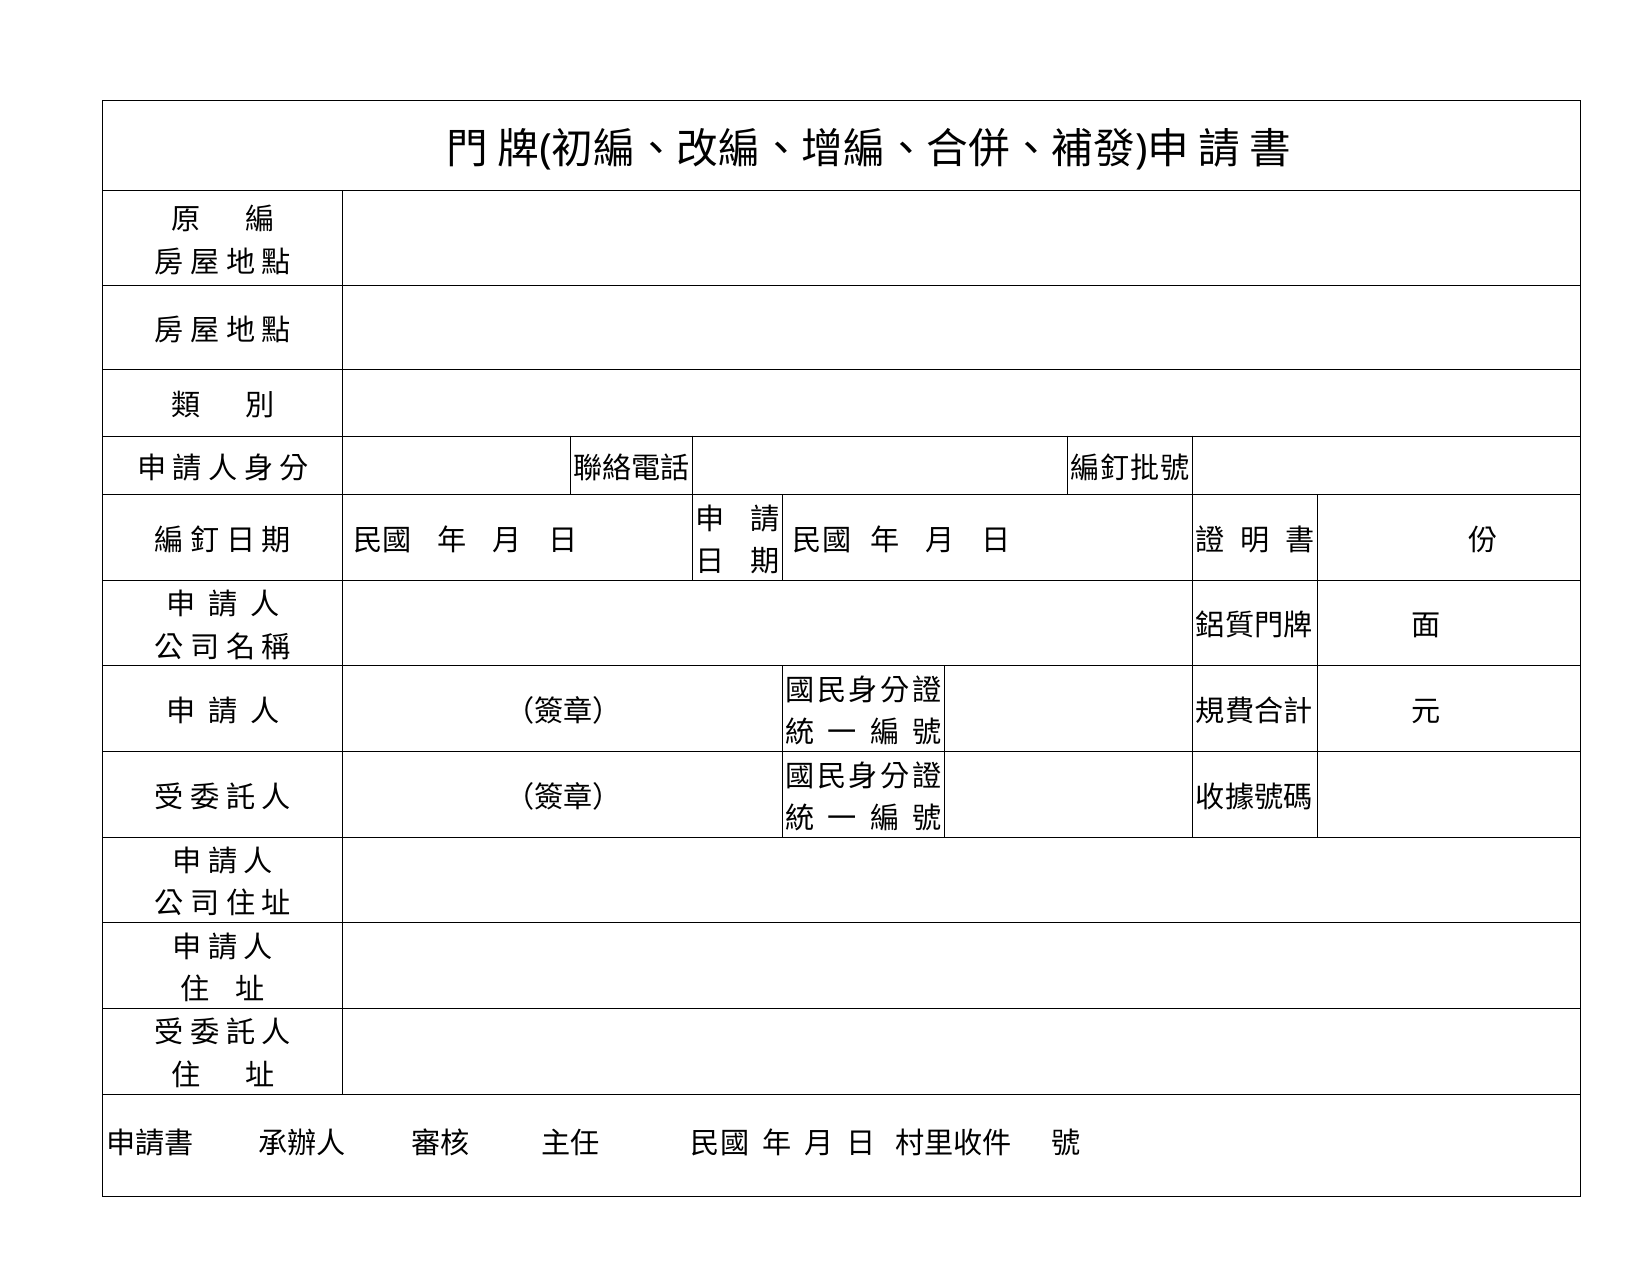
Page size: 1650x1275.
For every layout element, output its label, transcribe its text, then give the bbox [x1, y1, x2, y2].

table_cell 房 屋 地 點 [103, 286, 342, 369]
table_cell 面 [1318, 581, 1580, 665]
table_cell 申請書 承辦人 審核 主任 民國 年 月 日 村里收件 號 [103, 1095, 1580, 1196]
table_cell 國民身分證統一編號 [783, 666, 944, 751]
table_cell 申 請 人 公 司 住 址 [103, 838, 342, 922]
table_cell 收據號碼 [1193, 752, 1317, 837]
table_cell 申 請 人 住 址 [103, 923, 342, 1008]
table_cell 申 請 人 公 司 名 稱 [103, 581, 342, 665]
table_cell 聯絡電話 [571, 437, 692, 494]
table_cell 民國 年 月 日 [783, 495, 1192, 580]
table_cell [343, 838, 1580, 922]
table_cell [1318, 752, 1580, 837]
table_cell 受 委 託 人 [103, 752, 342, 837]
table_cell [343, 370, 1580, 436]
table_cell [343, 286, 1580, 369]
table_cell [343, 1009, 1580, 1093]
table_cell [343, 437, 570, 494]
table_cell （簽章） [343, 666, 782, 751]
table_cell [945, 666, 1192, 751]
table_cell 類 別 [103, 370, 342, 436]
table_cell （簽章） [343, 752, 782, 837]
table_cell [1193, 437, 1580, 494]
table_cell 份 [1318, 495, 1580, 580]
table_cell 編 釘 日 期 [103, 495, 342, 580]
table_cell 鋁質門牌 [1193, 581, 1317, 665]
table_cell [343, 923, 1580, 1008]
table_cell 原 編 房 屋 地 點 [103, 191, 342, 285]
table_cell 民國 年 月 日 [343, 495, 692, 580]
table_cell 受 委 託 人 住 址 [103, 1009, 342, 1093]
table_cell 申 請 人 身 分 [103, 437, 342, 494]
table_cell [945, 752, 1192, 837]
table_cell 證明書 [1193, 495, 1317, 580]
table_cell 申 請 人 [103, 666, 342, 751]
table_header 門 牌(初編、改編、增編、合併、補發)申 請 書 [103, 101, 1580, 190]
table_cell 規費合計 [1193, 666, 1317, 751]
table_cell 編釘批號 [1068, 437, 1192, 494]
table_cell 國民身分證統一編號 [783, 752, 944, 837]
table_cell [693, 437, 1067, 494]
table_cell 申請日期 [693, 495, 782, 580]
table_cell [343, 581, 1192, 665]
table_cell 元 [1318, 666, 1580, 751]
table_cell [343, 191, 1580, 285]
